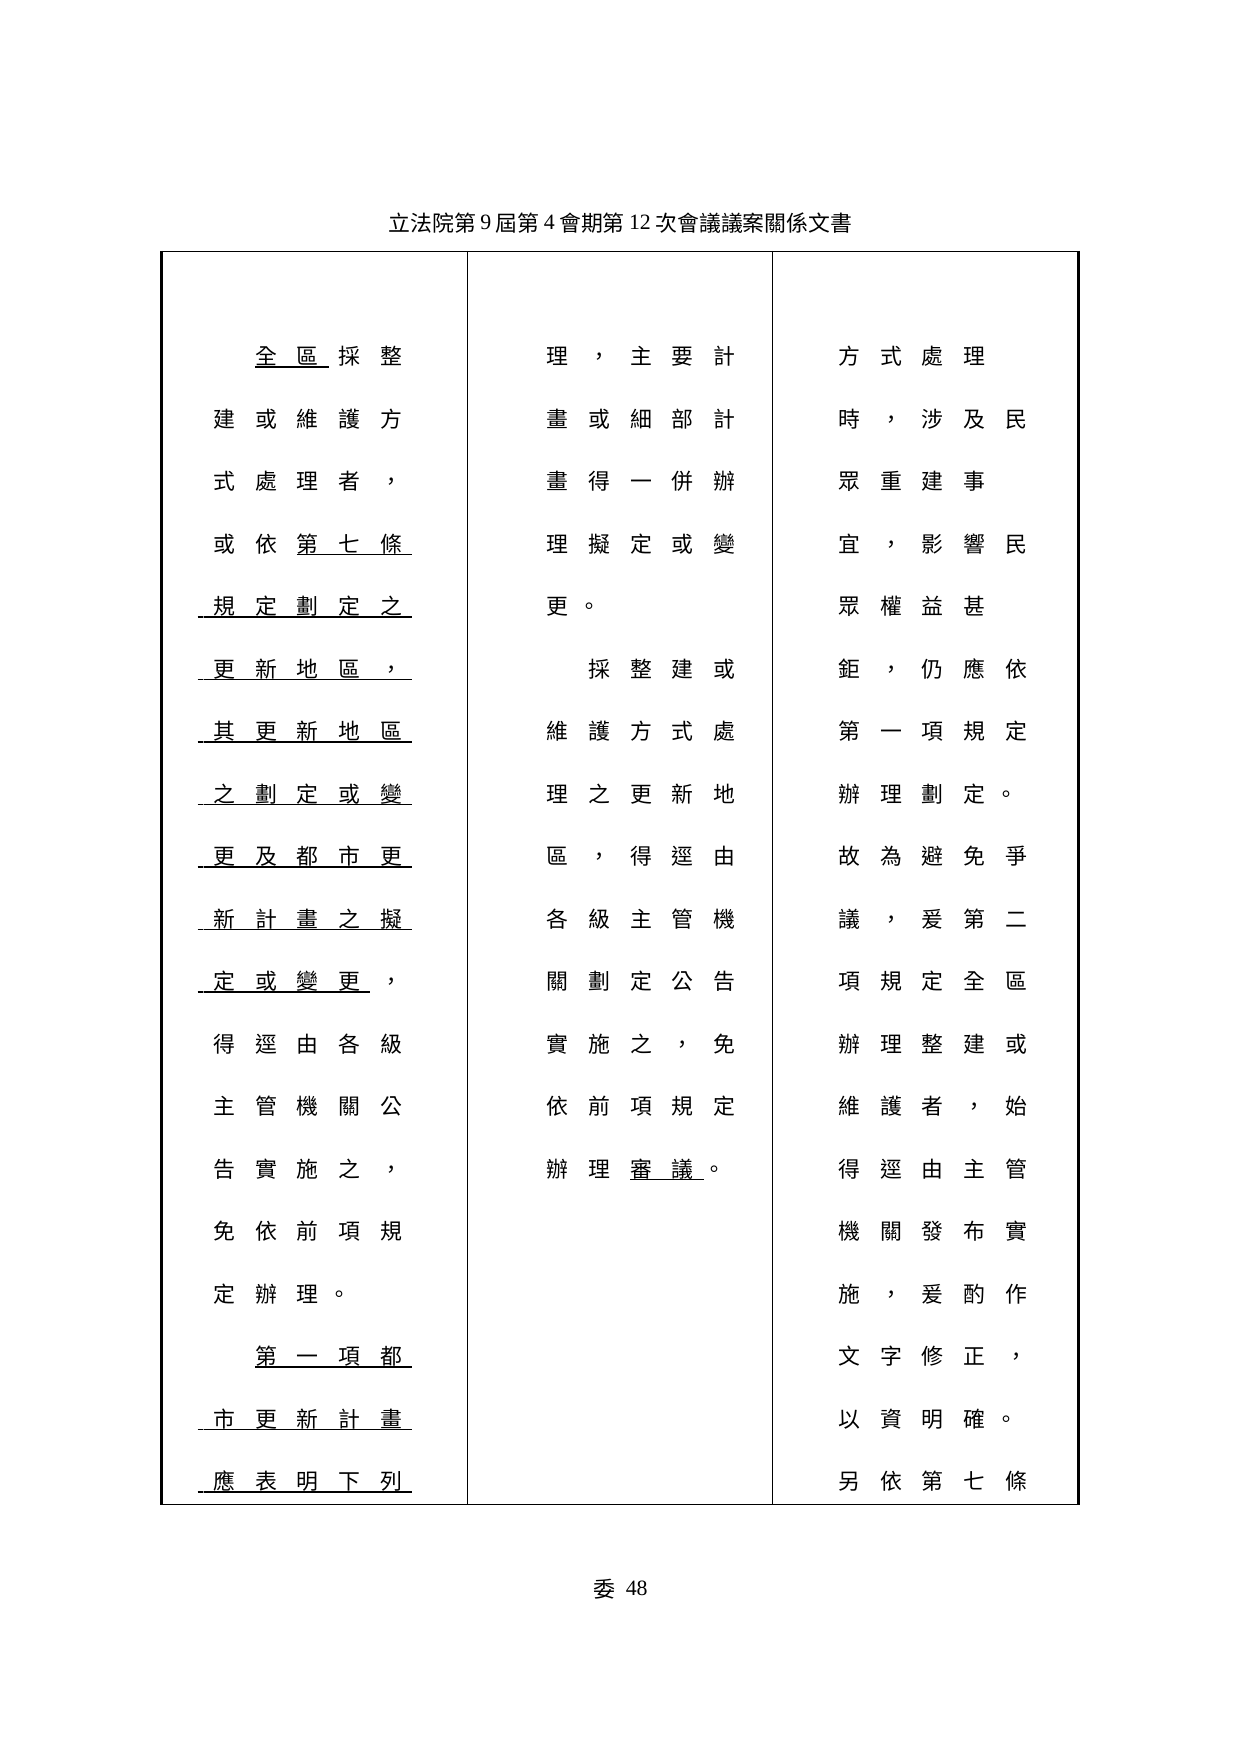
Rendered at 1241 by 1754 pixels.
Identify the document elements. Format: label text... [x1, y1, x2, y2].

table_cell 方式處理時，涉及民眾重建事宜，影響民眾權益甚鉅，仍應依第一項規定辦理劃定。故為避免爭議，爰第二項規定全區辦理整建或維護者，始得逕由主管機關發布實施，爰酌作文字修正，以資明確。另依第七條 [773, 252, 1077, 1504]
table_cell 理，主要計畫或細部計畫得一併辦理擬定或變更。 採整建或維護方式處理之更新地區，得逕由各級主管機關劃定公告實施之，免依前項規定辦理審議。 [468, 252, 772, 1504]
table_cell 全區採整建或維護方式處理者，或依第七條規定劃定之更新地區，其更新地區之劃定或變更及都市更新計畫之擬定或變更，得逕由各級主管機關公告實施之，免依前項規定辦理。 第一項都市更新計畫應表明下列 [163, 252, 467, 1504]
